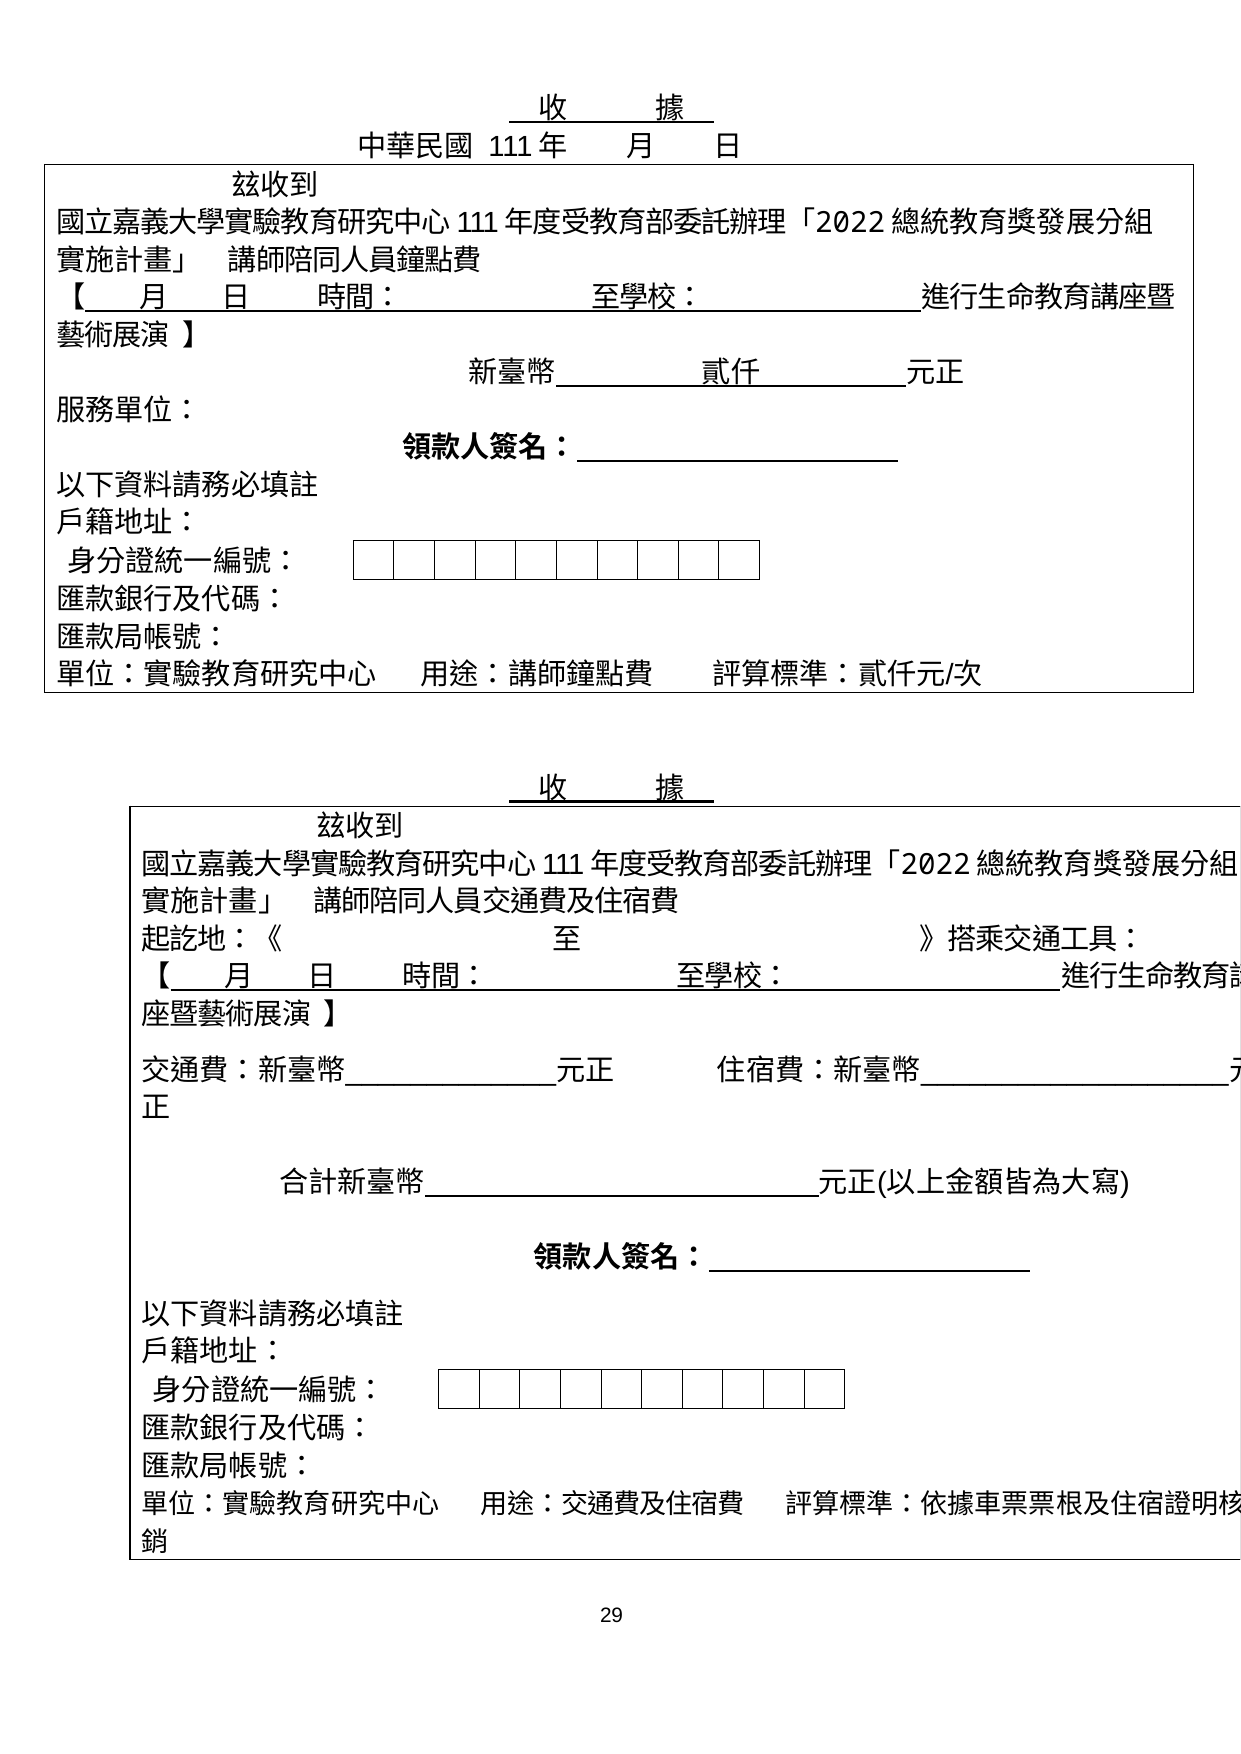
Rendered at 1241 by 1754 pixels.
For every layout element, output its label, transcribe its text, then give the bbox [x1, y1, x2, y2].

table_header [557, 541, 597, 578]
table_header [598, 541, 637, 578]
text 收 據 [130, 768, 1092, 806]
table_header [723, 1370, 763, 1408]
table_header [394, 541, 434, 578]
table_header [480, 1370, 519, 1408]
table_header [354, 541, 393, 578]
text 中華民國 111年 月 日 [130, 126, 1092, 164]
table_header 玆收到 國立嘉義大學實驗教育研究中心111年度受教育部委託辦理「2022總統教育獎發展分組實施計畫」 講師陪同人員鐘點費 【 月 日 時間： 至學校： 進行生命教育講座暨藝術展演 】 新臺幣 貳仟 元正 服務單位： 領款人簽名： 以下資料請務必填註 戶籍地址： 匯款銀行及代碼： 匯款局帳號： 單位：實驗教育研究中心 用途：講師鐘點費 評算標準：貳仟元/次 [45, 165, 1193, 692]
text 收 據 [130, 89, 1092, 126]
table_header [683, 1370, 722, 1408]
table_header [679, 541, 718, 578]
table_header [561, 1370, 601, 1408]
table_header [516, 541, 556, 578]
table_header 玆收到 國立嘉義大學實驗教育研究中心111年度受教育部委託辦理「2022總統教育獎發展分組實施計畫」 講師陪同人員交通費及住宿費 起訖地：《 至 》搭乘交通工具： 【 月 日 時間： 至學校： 進行生命教育講座暨藝術展演 】 交通費：新臺幣_____________元正 住宿費：新臺幣___________________元正 合計新臺幣 元正(以上金額皆為大寫) 領款人簽名： 以下資料請務必填註 戶籍地址： 匯款銀行及代碼： 匯款局帳號： 單位：實驗教育研究中心 用途：交通費及住宿費 評算標準：依據車票票根及住宿證明核銷 [131, 807, 1240, 1559]
table_header 身分證統一編號： [56, 540, 353, 578]
table_header [805, 1370, 844, 1408]
table_header [435, 541, 475, 578]
table_header [602, 1370, 641, 1408]
table_header [719, 541, 759, 578]
table_header [638, 541, 678, 578]
table_header [642, 1370, 682, 1408]
table_header [439, 1370, 479, 1408]
table_header [520, 1370, 560, 1408]
table_header [764, 1370, 804, 1408]
table_header [476, 541, 515, 578]
table_header 身分證統一編號： [141, 1369, 438, 1408]
